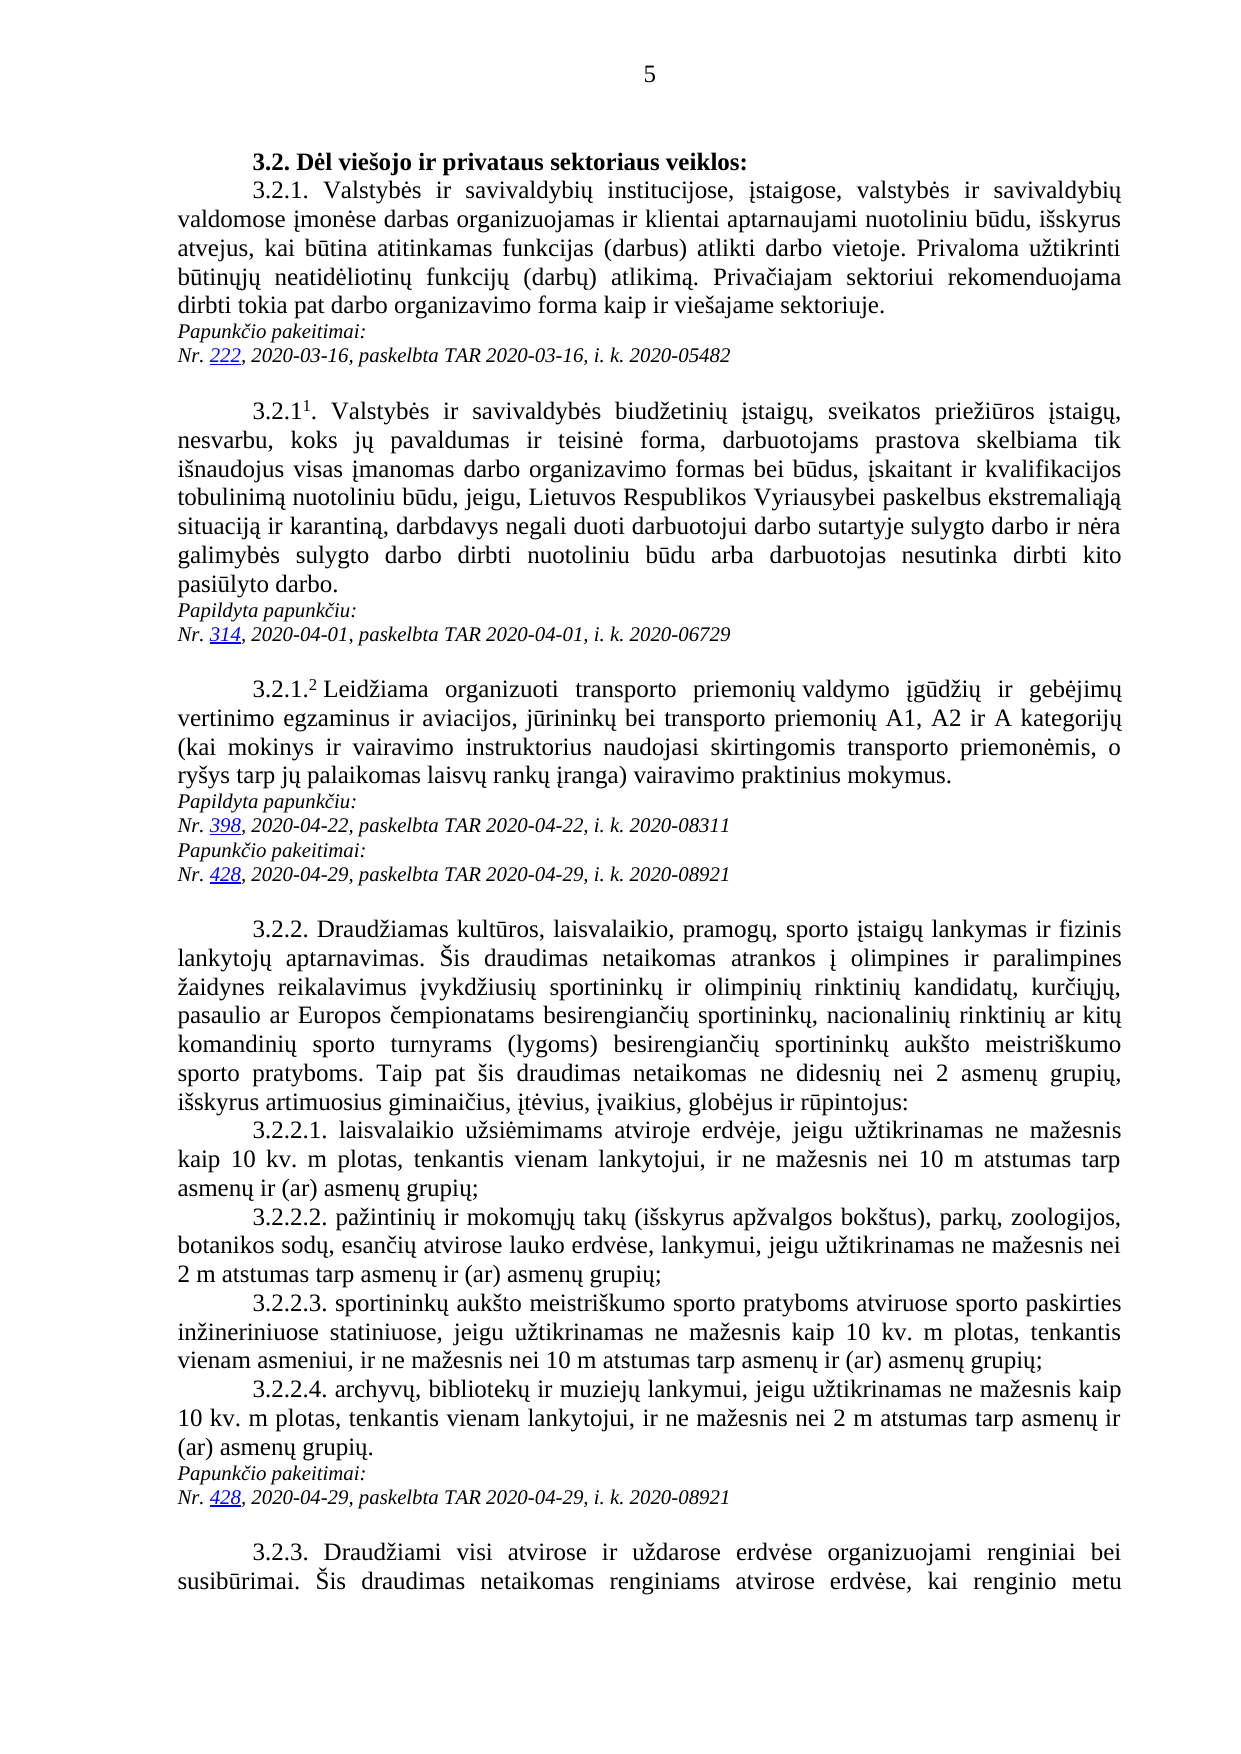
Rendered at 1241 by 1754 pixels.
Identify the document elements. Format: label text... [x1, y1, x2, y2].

text 3.2. Dėl viešojo ir privataus sektoriaus veiklos: [177, 147, 1122, 176]
text 3.2.11. Valstybės ir savivaldybės biudžetinių įstaigų, sveikatos priežiūros įstaigų, nesvarbu, koks jų pavaldumas ir teisinė forma, darbuotojams prastova skelbiama tik išnaudojus visas įmanomas darbo organizavimo formas bei būdus, įskaitant ir kvalifikacijos tobulinimą nuotoliniu būdu, jeigu, Lietuvos Respublikos Vyriausybei paskelbus ekstremaliąją situaciją ir karantiną, darbdavys negali duoti darbuotojui darbo sutartyje sulygto darbo ir nėra galimybės sulygto darbo dirbti nuotoliniu būdu arba darbuotojas nesutinka dirbti kito pasiūlyto darbo. [177, 396, 1122, 597]
text Papunkčio pakeitimai: [177, 837, 1122, 862]
text Nr. 398, 2020-04-22, paskelbta TAR 2020-04-22, i. k. 2020-08311 [177, 813, 1122, 837]
text Papunkčio pakeitimai: [177, 1461, 1122, 1485]
text 3.2.2.3. sportininkų aukšto meistriškumo sporto pratyboms atviruose sporto paskirties inžineriniuose statiniuose, jeigu užtikrinamas ne mažesnis kaip 10 kv. m plotas, tenkantis vienam asmeniui, ir ne mažesnis nei 10 m atstumas tarp asmenų ir (ar) asmenų grupių; [177, 1288, 1122, 1374]
text 3.2.1. Valstybės ir savivaldybių institucijose, įstaigose, valstybės ir savivaldybių valdomose įmonėse darbas organizuojamas ir klientai aptarnaujami nuotoliniu būdu, išskyrus atvejus, kai būtina atitinkamas funkcijas (darbus) atlikti darbo vietoje. Privaloma užtikrinti būtinųjų neatidėliotinų funkcijų (darbų) atlikimą. Privačiajam sektoriui rekomenduojama dirbti tokia pat darbo organizavimo forma kaip ir viešajame sektoriuje. [177, 176, 1122, 319]
text 3.2.2.1. laisvalaikio užsiėmimams atviroje erdvėje, jeigu užtikrinamas ne mažesnis kaip 10 kv. m plotas, tenkantis vienam lankytojui, ir ne mažesnis nei 10 m atstumas tarp asmenų ir (ar) asmenų grupių; [177, 1116, 1122, 1202]
text 3.2.2.2. pažintinių ir mokomųjų takų (išskyrus apžvalgos bokštus), parkų, zoologijos, botanikos sodų, esančių atvirose lauko erdvėse, lankymui, jeigu užtikrinamas ne mažesnis nei 2 m atstumas tarp asmenų ir (ar) asmenų grupių; [177, 1202, 1122, 1288]
text 3.2.2. Draudžiamas kultūros, laisvalaikio, pramogų, sporto įstaigų lankymas ir fizinis lankytojų aptarnavimas. Šis draudimas netaikomas atrankos į olimpines ir paralimpines žaidynes reikalavimus įvykdžiusių sportininkų ir olimpinių rinktinių kandidatų, kurčiųjų, pasaulio ar Europos čempionatams besirengiančių sportininkų, nacionalinių rinktinių ar kitų komandinių sporto turnyrams (lygoms) besirengiančių sportininkų aukšto meistriškumo sporto pratyboms. Taip pat šis draudimas netaikomas ne didesnių nei 2 asmenų grupių, išskyrus artimuosius giminaičius, įtėvius, įvaikius, globėjus ir rūpintojus: [177, 914, 1122, 1116]
text Papildyta papunkčiu: [177, 597, 1122, 622]
text Nr. 314, 2020-04-01, paskelbta TAR 2020-04-01, i. k. 2020-06729 [177, 622, 1122, 646]
text Papildyta papunkčiu: [177, 789, 1122, 813]
text 3.2.2.4. archyvų, bibliotekų ir muziejų lankymui, jeigu užtikrinamas ne mažesnis kaip 10 kv. m plotas, tenkantis vienam lankytojui, ir ne mažesnis nei 2 m atstumas tarp asmenų ir (ar) asmenų grupių. [177, 1374, 1122, 1461]
text Nr. 222, 2020-03-16, paskelbta TAR 2020-03-16, i. k. 2020-05482 [177, 343, 1122, 367]
text 3.2.1.2 Leidžiama organizuoti transporto priemonių valdymo įgūdžių ir gebėjimų vertinimo egzaminus ir aviacijos, jūrininkų bei transporto priemonių A1, A2 ir A kategorijų (kai mokinys ir vairavimo instruktorius naudojasi skirtingomis transporto priemonėmis, o ryšys tarp jų palaikomas laisvų rankų įranga) vairavimo praktinius mokymus. [177, 674, 1122, 789]
text Nr. 428, 2020-04-29, paskelbta TAR 2020-04-29, i. k. 2020-08921 [177, 1485, 1122, 1509]
text Nr. 428, 2020-04-29, paskelbta TAR 2020-04-29, i. k. 2020-08921 [177, 862, 1122, 886]
text Papunkčio pakeitimai: [177, 319, 1122, 343]
text 3.2.3. Draudžiami visi atvirose ir uždarose erdvėse organizuojami renginiai bei susibūrimai. Šis draudimas netaikomas renginiams atvirose erdvėse, kai renginio metu [177, 1537, 1122, 1595]
